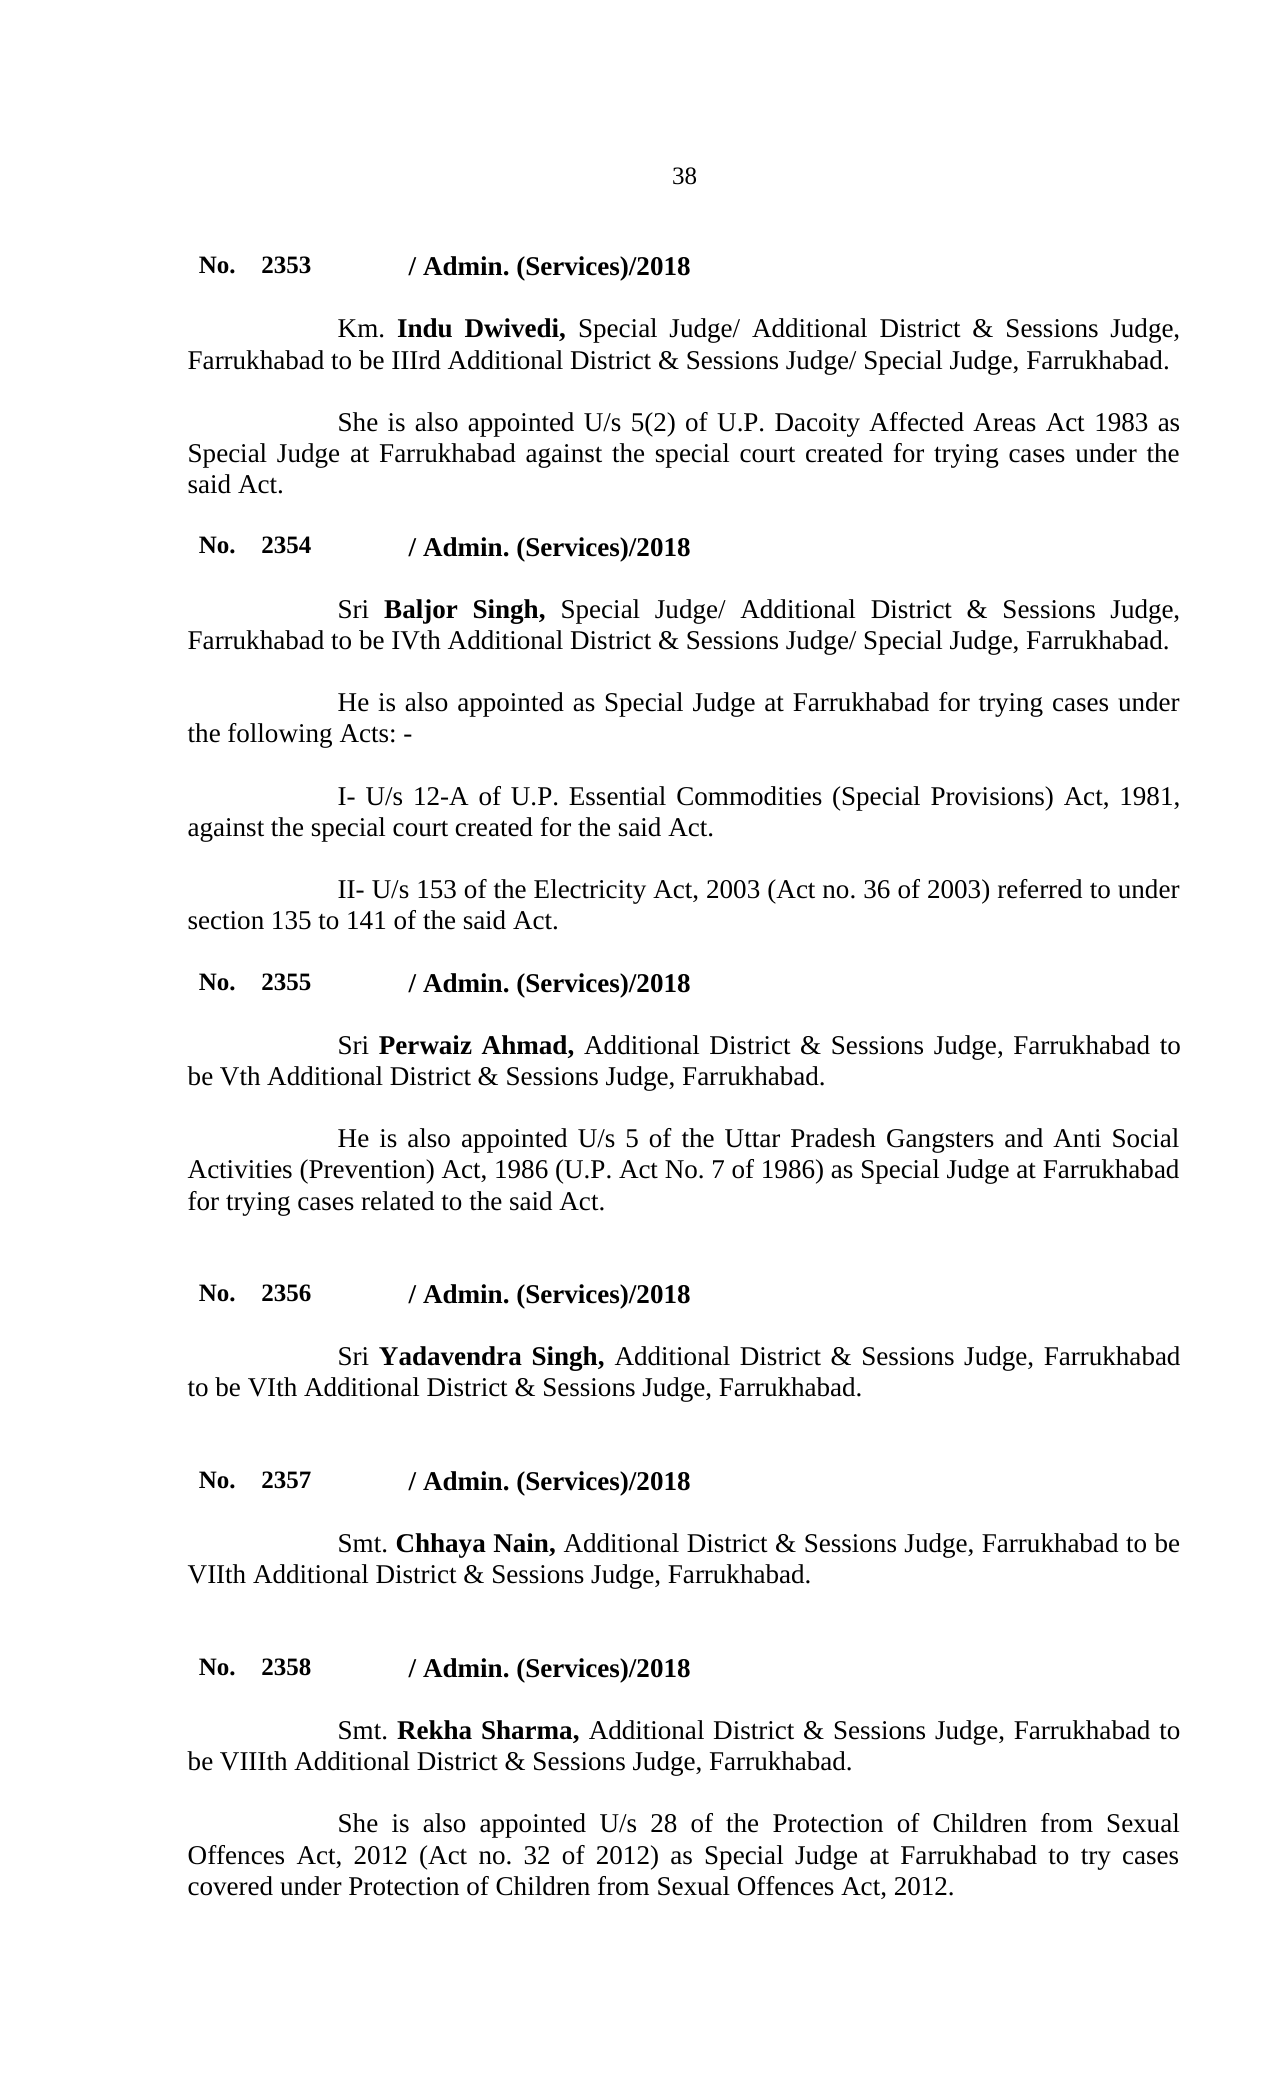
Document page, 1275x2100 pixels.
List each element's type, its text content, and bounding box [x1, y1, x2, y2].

table_header No. [188, 967, 250, 998]
table_header / Admin. (Services)/2018 [391, 531, 737, 562]
text II- U/s 153 of the Electricity Act, 2003 (Act no. 36 of 2003) referred to under section 135 to 141 of the said Act. [187, 873, 1181, 936]
table_header [250, 250, 391, 281]
text Sri Perwaiz Ahmad, Additional District & Sessions Judge, Farrukhabad to be Vth Additional District & Sessions Judge, Farrukhabad. [187, 1029, 1181, 1091]
table_header [250, 1278, 391, 1309]
table_header [250, 967, 391, 998]
table_header [250, 531, 391, 562]
table_header / Admin. (Services)/2018 [391, 250, 737, 281]
text Sri Yadavendra Singh, Additional District & Sessions Judge, Farrukhabad to be VIth Additional District & Sessions Judge, Farrukhabad. [187, 1340, 1181, 1403]
table_header No. [188, 1465, 250, 1496]
text He is also appointed as Special Judge at Farrukhabad for trying cases under the following Acts: - [187, 686, 1181, 749]
table_header / Admin. (Services)/2018 [391, 1465, 737, 1496]
table_header No. [188, 250, 250, 281]
table_header / Admin. (Services)/2018 [391, 1652, 737, 1683]
table_header No. [188, 1652, 250, 1683]
table_header No. [188, 531, 250, 562]
table_header [250, 1652, 391, 1683]
text Smt. Rekha Sharma, Additional District & Sessions Judge, Farrukhabad to be VIIIth Additional District & Sessions Judge, Farrukhabad. [187, 1714, 1181, 1776]
text Smt. Chhaya Nain, Additional District & Sessions Judge, Farrukhabad to be VIIth Additional District & Sessions Judge, Farrukhabad. [187, 1527, 1181, 1589]
text She is also appointed U/s 28 of the Protection of Children from Sexual Offences Act, 2012 (Act no. 32 of 2012) as Special Judge at Farrukhabad to try cases covered under Protection of Children from Sexual Offences Act, 2012. [187, 1808, 1181, 1901]
table_header [250, 1465, 391, 1496]
text She is also appointed U/s 5(2) of U.P. Dacoity Affected Areas Act 1983 as Special Judge at Farrukhabad against the special court created for trying cases under the said Act. [187, 406, 1181, 499]
table_header / Admin. (Services)/2018 [391, 967, 737, 998]
text Sri Baljor Singh, Special Judge/ Additional District & Sessions Judge, Farrukhabad to be IVth Additional District & Sessions Judge/ Special Judge, Farrukhabad. [187, 593, 1181, 655]
text I- U/s 12-A of U.P. Essential Commodities (Special Provisions) Act, 1981, against the special court created for the said Act. [187, 780, 1181, 842]
text He is also appointed U/s 5 of the Uttar Pradesh Gangsters and Anti Social Activities (Prevention) Act, 1986 (U.P. Act No. 7 of 1986) as Special Judge at Farrukhabad for trying cases related to the said Act. [187, 1122, 1181, 1216]
table_header / Admin. (Services)/2018 [391, 1278, 737, 1309]
table_header No. [188, 1278, 250, 1309]
text Km. Indu Dwivedi, Special Judge/ Additional District & Sessions Judge, Farrukhabad to be IIIrd Additional District & Sessions Judge/ Special Judge, Farrukhabad. [187, 313, 1181, 375]
